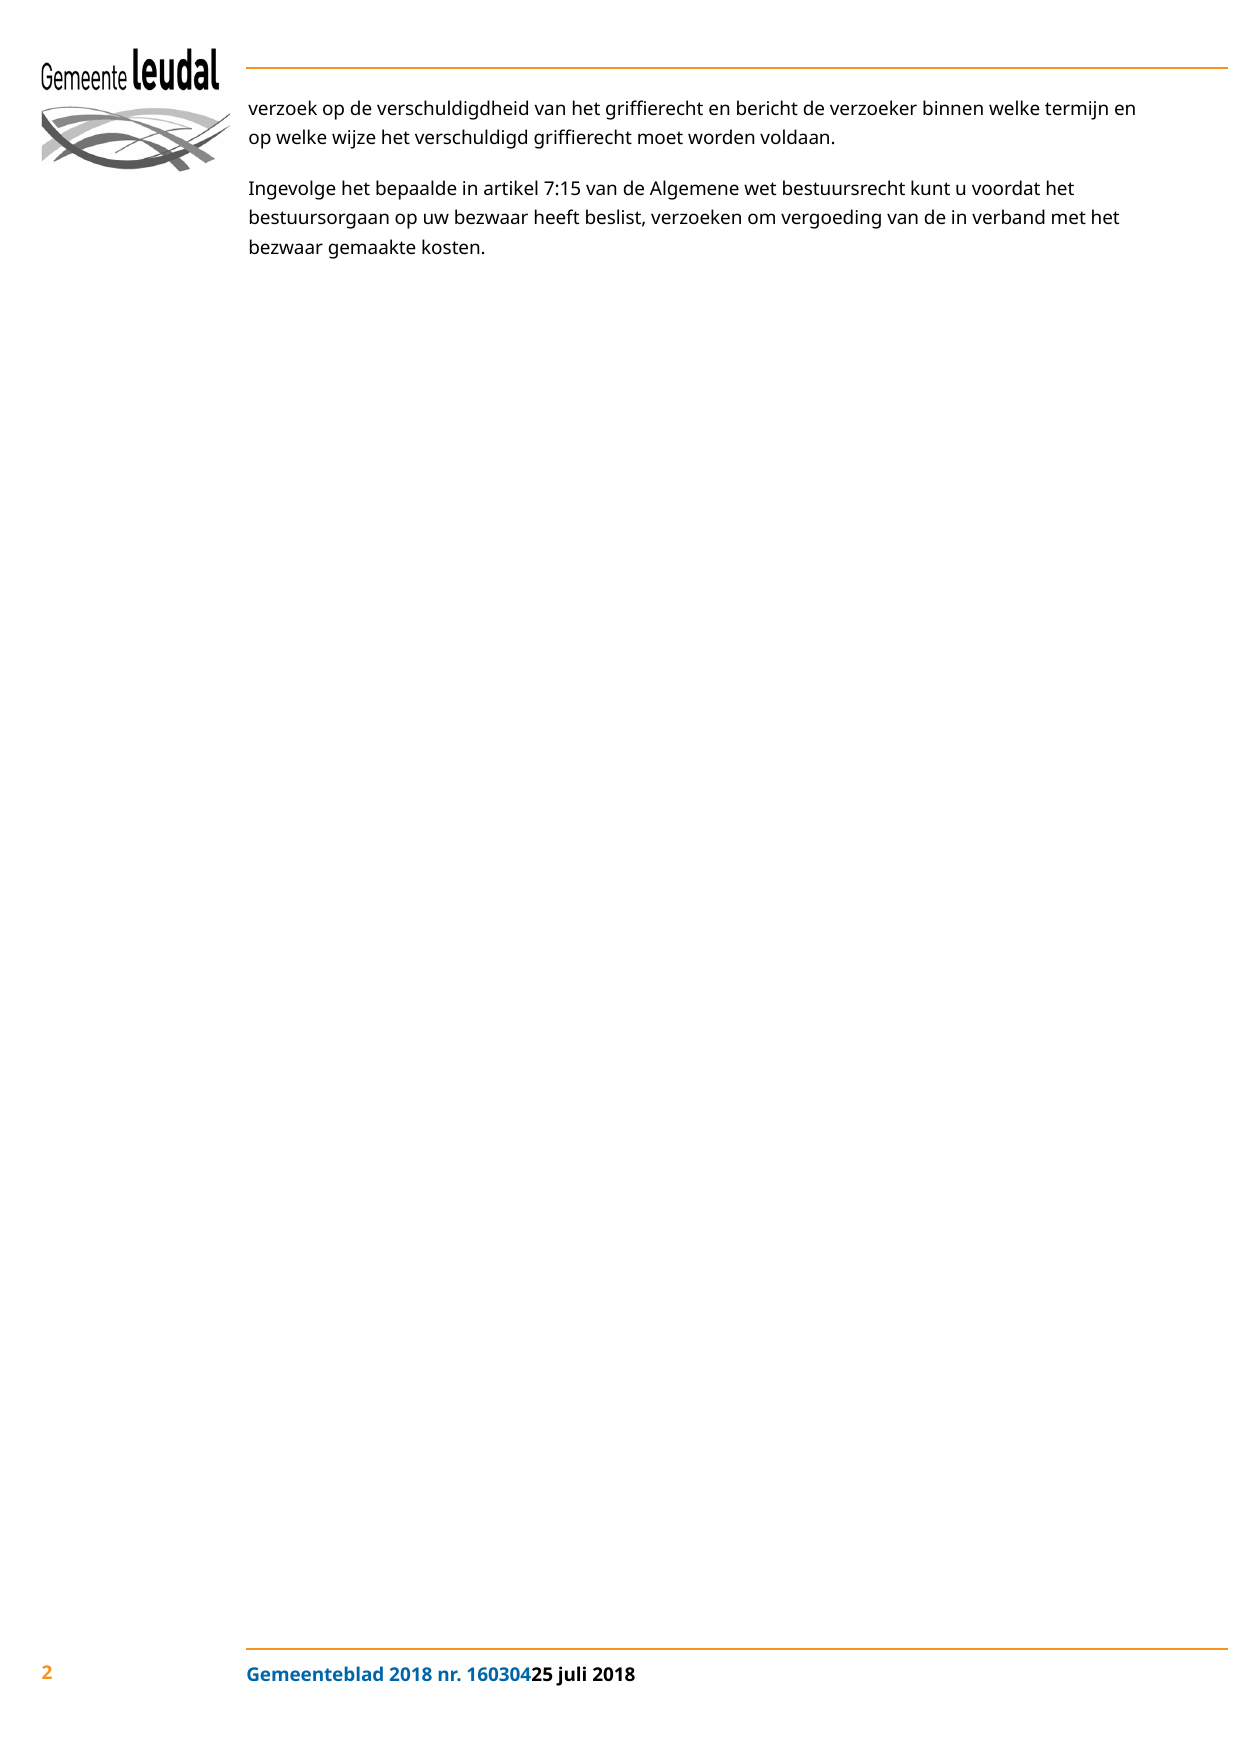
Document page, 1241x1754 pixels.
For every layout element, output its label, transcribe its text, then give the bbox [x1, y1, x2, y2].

text verzoek op de verschuldigdheid van het griffierecht en bericht de verzoeker binnen welke termijn en op welke wijze het verschuldigd griffierecht moet worden voldaan. [248, 95, 1152, 150]
text Ingevolge het bepaalde in artikel 7:15 van de Algemene wet bestuursrecht kunt u voordat het bestuursorgaan op uw bezwaar heeft beslist, verzoeken om vergoeding van de in verband met het bezwaar gemaakte kosten. [248, 175, 1152, 260]
picture [41, 47, 231, 172]
